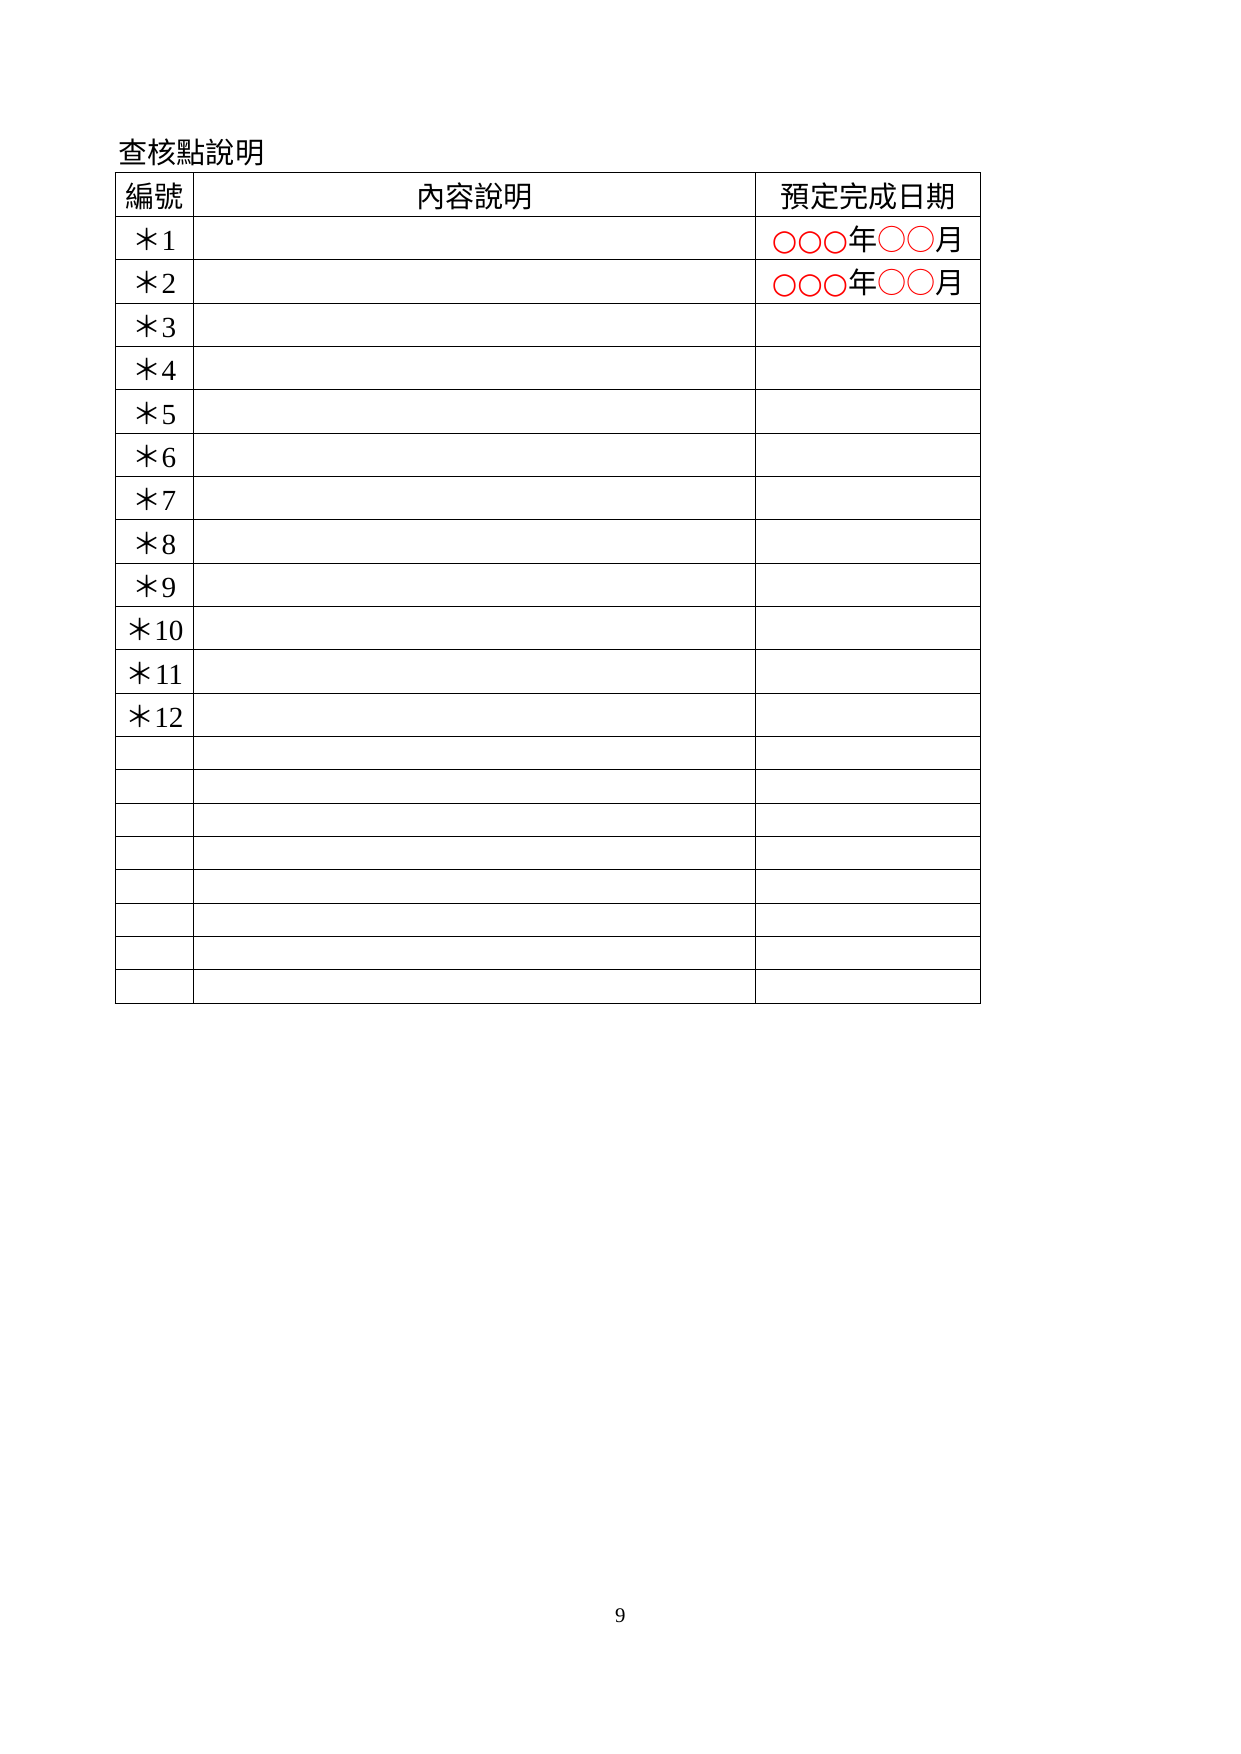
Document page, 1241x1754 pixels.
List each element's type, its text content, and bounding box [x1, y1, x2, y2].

table_cell [756, 304, 980, 346]
table_cell ＊6 [116, 434, 193, 476]
table_cell [116, 937, 193, 969]
table_cell [756, 737, 980, 769]
table_cell [756, 607, 980, 649]
table_cell [756, 937, 980, 969]
table_cell [756, 650, 980, 692]
table_cell ＊9 [116, 564, 193, 606]
table_cell [116, 737, 193, 769]
table_cell ○○○年○○月 [756, 217, 980, 259]
table_cell [194, 694, 755, 736]
table_cell ＊1 [116, 217, 193, 259]
table_cell [116, 870, 193, 902]
table_cell [756, 804, 980, 836]
table_cell [756, 390, 980, 432]
table_cell [194, 607, 755, 649]
table_cell [194, 804, 755, 836]
table_cell ＊10 [116, 607, 193, 649]
table_cell [194, 347, 755, 389]
table_cell ＊11 [116, 650, 193, 692]
table_cell [116, 970, 193, 1002]
table_cell [116, 837, 193, 869]
table_cell [194, 304, 755, 346]
table_cell [194, 770, 755, 802]
table_cell ＊8 [116, 520, 193, 562]
table_header 內容說明 [194, 173, 755, 216]
table_cell [756, 970, 980, 1002]
table_cell [194, 650, 755, 692]
text 查核點說明 [118, 130, 1122, 172]
table_cell [756, 904, 980, 936]
table_cell ＊7 [116, 477, 193, 519]
table_cell [756, 694, 980, 736]
table_cell ＊3 [116, 304, 193, 346]
table_cell ○○○年○○月 [756, 260, 980, 302]
table_cell [194, 520, 755, 562]
table_cell [756, 837, 980, 869]
table_header 編號 [116, 173, 193, 216]
table_cell ＊5 [116, 390, 193, 432]
table_cell [756, 870, 980, 902]
table_cell [194, 260, 755, 302]
table_cell ＊12 [116, 694, 193, 736]
table_cell ＊4 [116, 347, 193, 389]
table_cell [194, 434, 755, 476]
table_cell [756, 770, 980, 802]
table_cell ＊2 [116, 260, 193, 302]
table_cell [194, 390, 755, 432]
table_cell [194, 837, 755, 869]
table_cell [756, 434, 980, 476]
table_cell [194, 870, 755, 902]
table_cell [756, 477, 980, 519]
table_cell [116, 804, 193, 836]
table_cell [194, 477, 755, 519]
table_cell [756, 564, 980, 606]
table_cell [194, 970, 755, 1002]
table_cell [116, 770, 193, 802]
table_cell [194, 904, 755, 936]
table_header 預定完成日期 [756, 173, 980, 216]
table_cell [756, 520, 980, 562]
table_cell [194, 737, 755, 769]
table_cell [194, 937, 755, 969]
table_cell [116, 904, 193, 936]
table_cell [194, 217, 755, 259]
table_cell [194, 564, 755, 606]
table_cell [756, 347, 980, 389]
